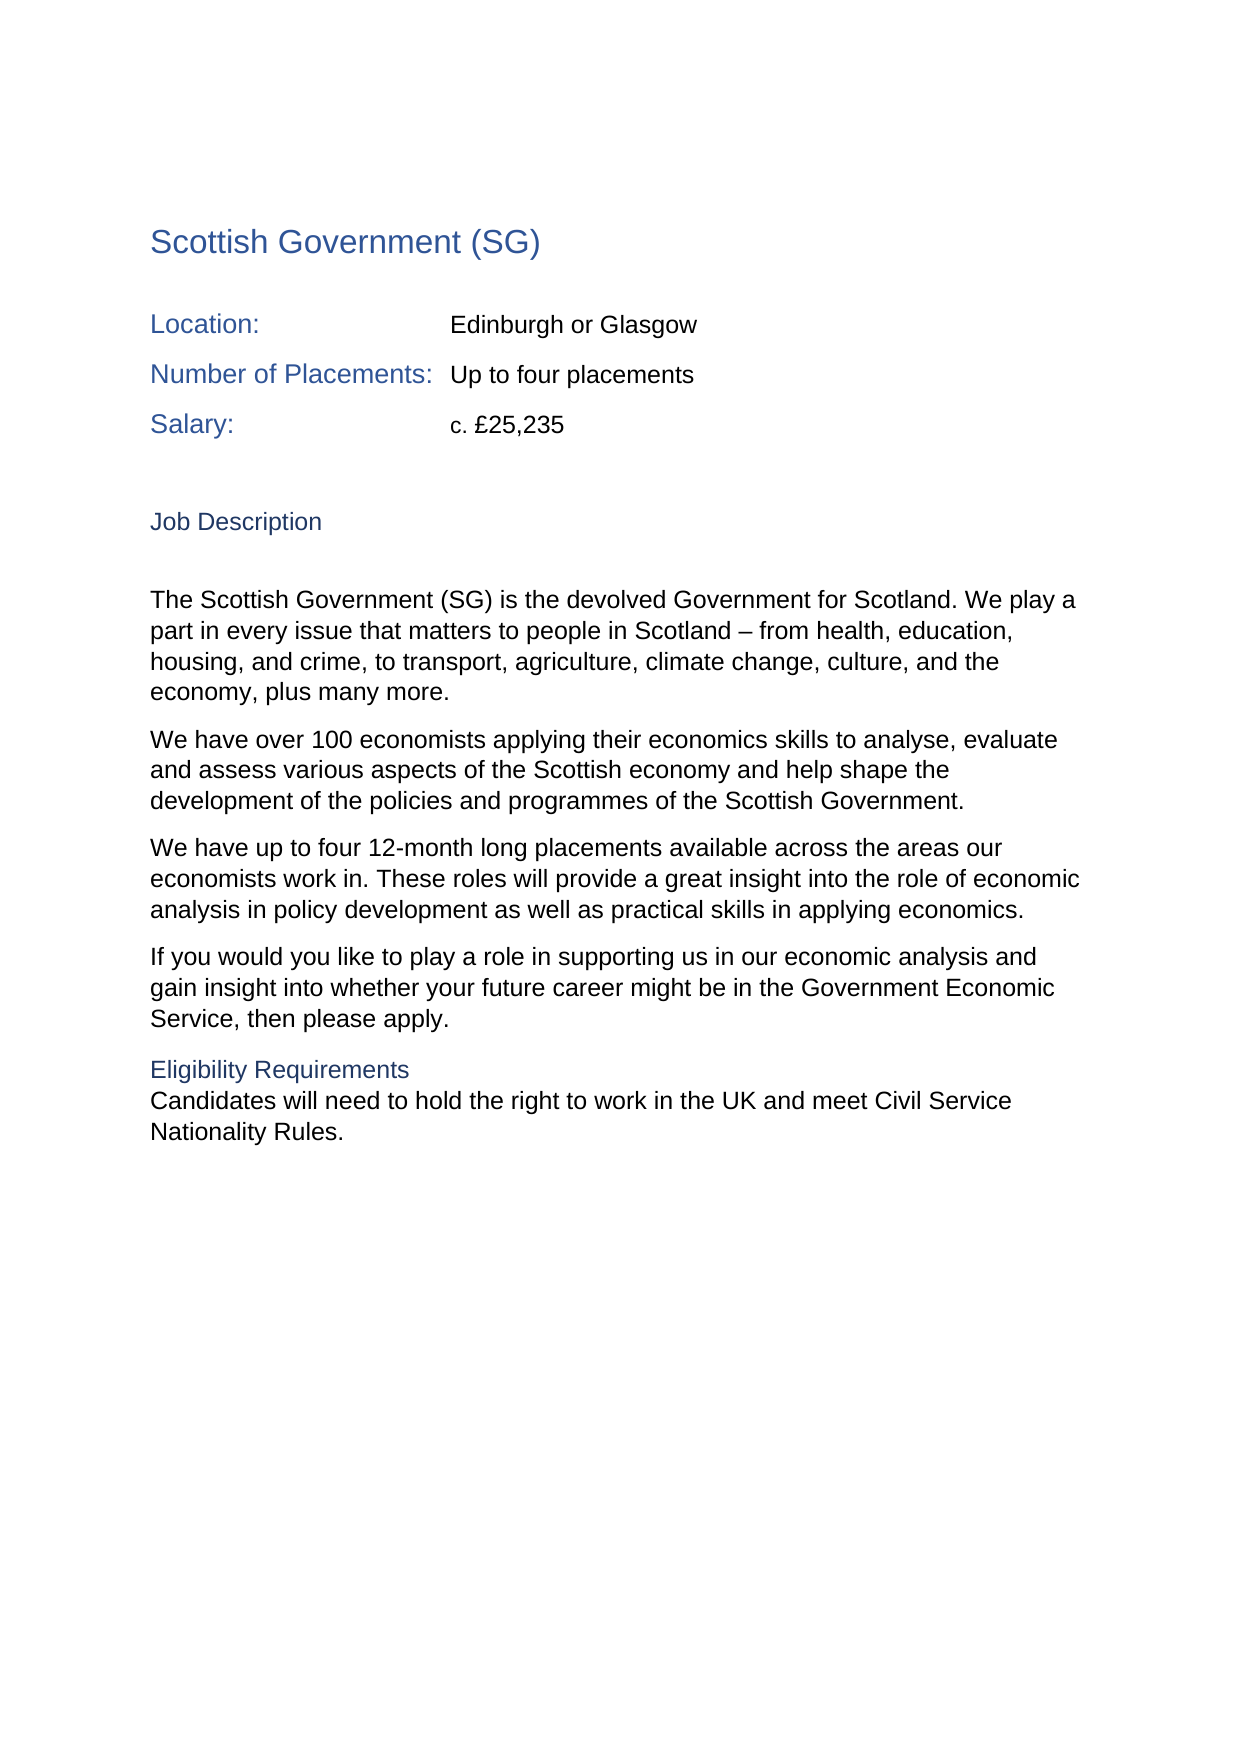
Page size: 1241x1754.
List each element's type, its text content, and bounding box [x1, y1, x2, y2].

subtitle Scottish Government (SG) [150, 222, 1090, 261]
text If you would you like to play a role in supporting us in our economic analysis and gain insight into whether your future career might be in the Government Economic Service, then please apply. [150, 942, 1090, 1032]
text Location: Edinburgh or Glasgow [150, 308, 1090, 339]
subtitle Job Description [150, 507, 1090, 536]
subtitle Eligibility Requirements [150, 1055, 1090, 1084]
text Candidates will need to hold the right to work in the UK and meet Civil Service Nationality Rules. [150, 1086, 1090, 1145]
text Number of Placements: Up to four placements [150, 358, 1090, 389]
text The Scottish Government (SG) is the devolved Government for Scotland. We play a part in every issue that matters to people in Scotland – from health, education, housing, and crime, to transport, agriculture, climate change, culture, and the economy, plus many more. [150, 585, 1090, 706]
text Salary: c. £25,235 [150, 408, 1090, 439]
text We have up to four 12-month long placements available across the areas our economists work in. These roles will provide a great insight into the role of economic analysis in policy development as well as practical skills in applying economics. [150, 833, 1090, 924]
text We have over 100 economists applying their economics skills to analyse, evaluate and assess various aspects of the Scottish economy and help shape the development of the policies and programmes of the Scottish Government. [150, 724, 1090, 815]
